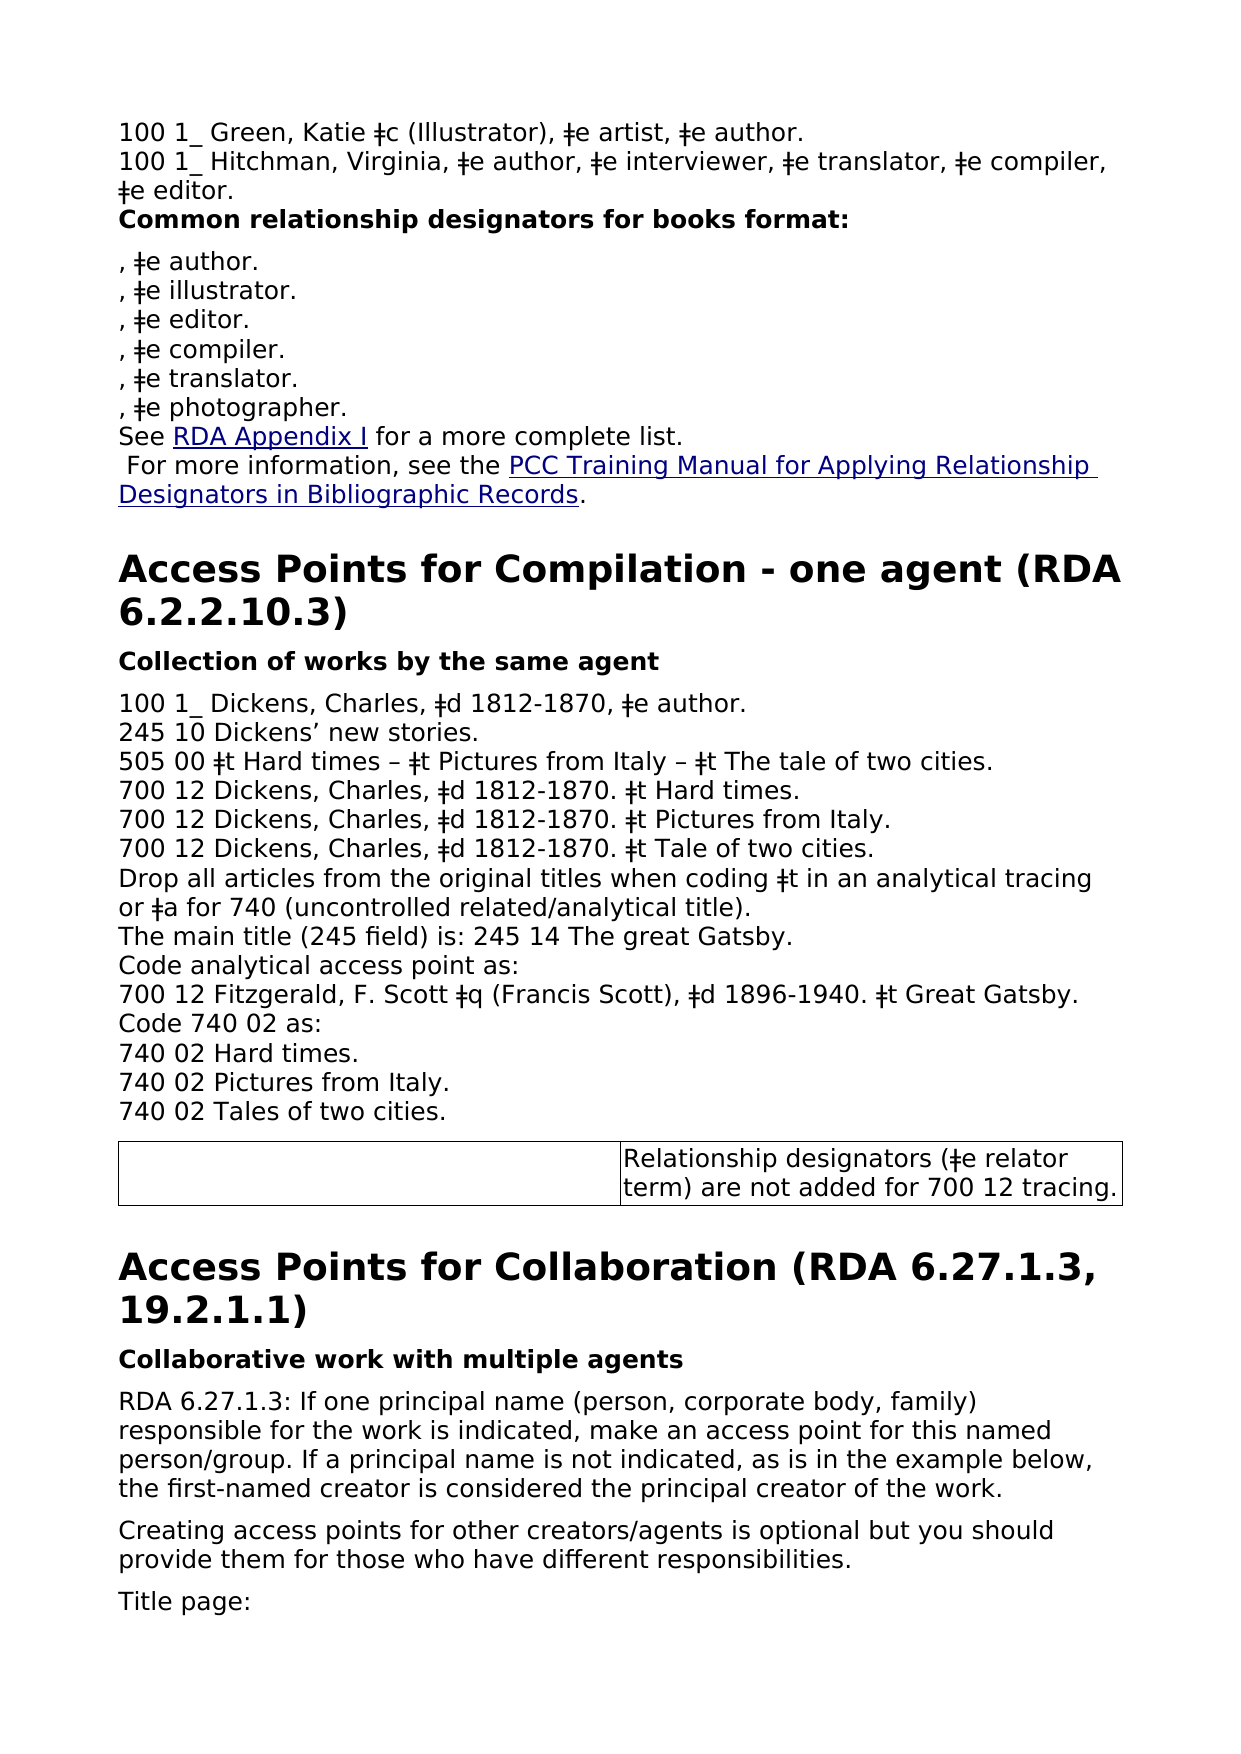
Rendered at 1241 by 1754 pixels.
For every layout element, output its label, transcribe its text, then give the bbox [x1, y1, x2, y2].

text , ǂe translator. [118, 364, 1122, 393]
text , ǂe compiler. [118, 335, 1122, 364]
text 740 02 Tales of two cities. [118, 1097, 1122, 1126]
text Code analytical access point as: [118, 951, 1122, 980]
text Drop all articles from the original titles when coding ǂt in an analytical tracing or ǂa for 740 (uncontrolled related/analytical title). [118, 864, 1122, 922]
text 100 1_ Green, Katie ǂc (Illustrator), ǂe artist, ǂe author. [118, 118, 1122, 147]
text 740 02 Hard times. [118, 1039, 1122, 1068]
text Creating access points for other creators/agents is optional but you should provide them for those who have different responsibilities. [118, 1516, 1122, 1574]
text Collection of works by the same agent [118, 647, 1122, 676]
table_header [119, 1142, 620, 1205]
table_header Relationship designators (ǂe relator term) are not added for 700 12 tracing. [621, 1142, 1122, 1205]
text See RDA Appendix I for a more complete list. For more information, see the PCC Training Manual for Applying Relationship Designators in Bibliographic Records. [118, 422, 1122, 510]
subtitle Access Points for Collaboration (RDA 6.27.1.3, 19.2.1.1) [118, 1245, 1122, 1332]
subtitle Access Points for Compilation - one agent (RDA 6.2.2.10.3) [118, 547, 1122, 634]
text Code 740 02 as: [118, 1009, 1122, 1039]
text 740 02 Pictures from Italy. [118, 1068, 1122, 1097]
text 100 1_ Dickens, Charles, ǂd 1812-1870, ǂe author. [118, 689, 1122, 718]
text RDA 6.27.1.3: If one principal name (person, corporate body, family) responsible for the work is indicated, make an access point for this named person/group. If a principal name is not indicated, as is in the example below, the first-named creator is considered the principal creator of the work. [118, 1387, 1122, 1503]
text 245 10 Dickens’ new stories. [118, 718, 1122, 747]
text , ǂe photographer. [118, 393, 1122, 422]
text 700 12 Dickens, Charles, ǂd 1812-1870. ǂt Tale of two cities. [118, 834, 1122, 864]
text 700 12 Fitzgerald, F. Scott ǂq (Francis Scott), ǂd 1896-1940. ǂt Great Gatsby. [118, 980, 1122, 1009]
text 100 1_ Hitchman, Virginia, ǂe author, ǂe interviewer, ǂe translator, ǂe compiler, ǂe editor. [118, 147, 1122, 206]
text Common relationship designators for books format: [118, 206, 1122, 235]
text 505 00 ǂt Hard times – ǂt Pictures from Italy – ǂt The tale of two cities. [118, 747, 1122, 776]
text The main title (245 field) is: 245 14 The great Gatsby. [118, 922, 1122, 951]
text , ǂe editor. [118, 306, 1122, 335]
text 700 12 Dickens, Charles, ǂd 1812-1870. ǂt Pictures from Italy. [118, 805, 1122, 834]
text , ǂe author. [118, 247, 1122, 276]
text Title page: [118, 1587, 1122, 1616]
text 700 12 Dickens, Charles, ǂd 1812-1870. ǂt Hard times. [118, 776, 1122, 805]
text Collaborative work with multiple agents [118, 1345, 1122, 1374]
text , ǂe illustrator. [118, 276, 1122, 306]
